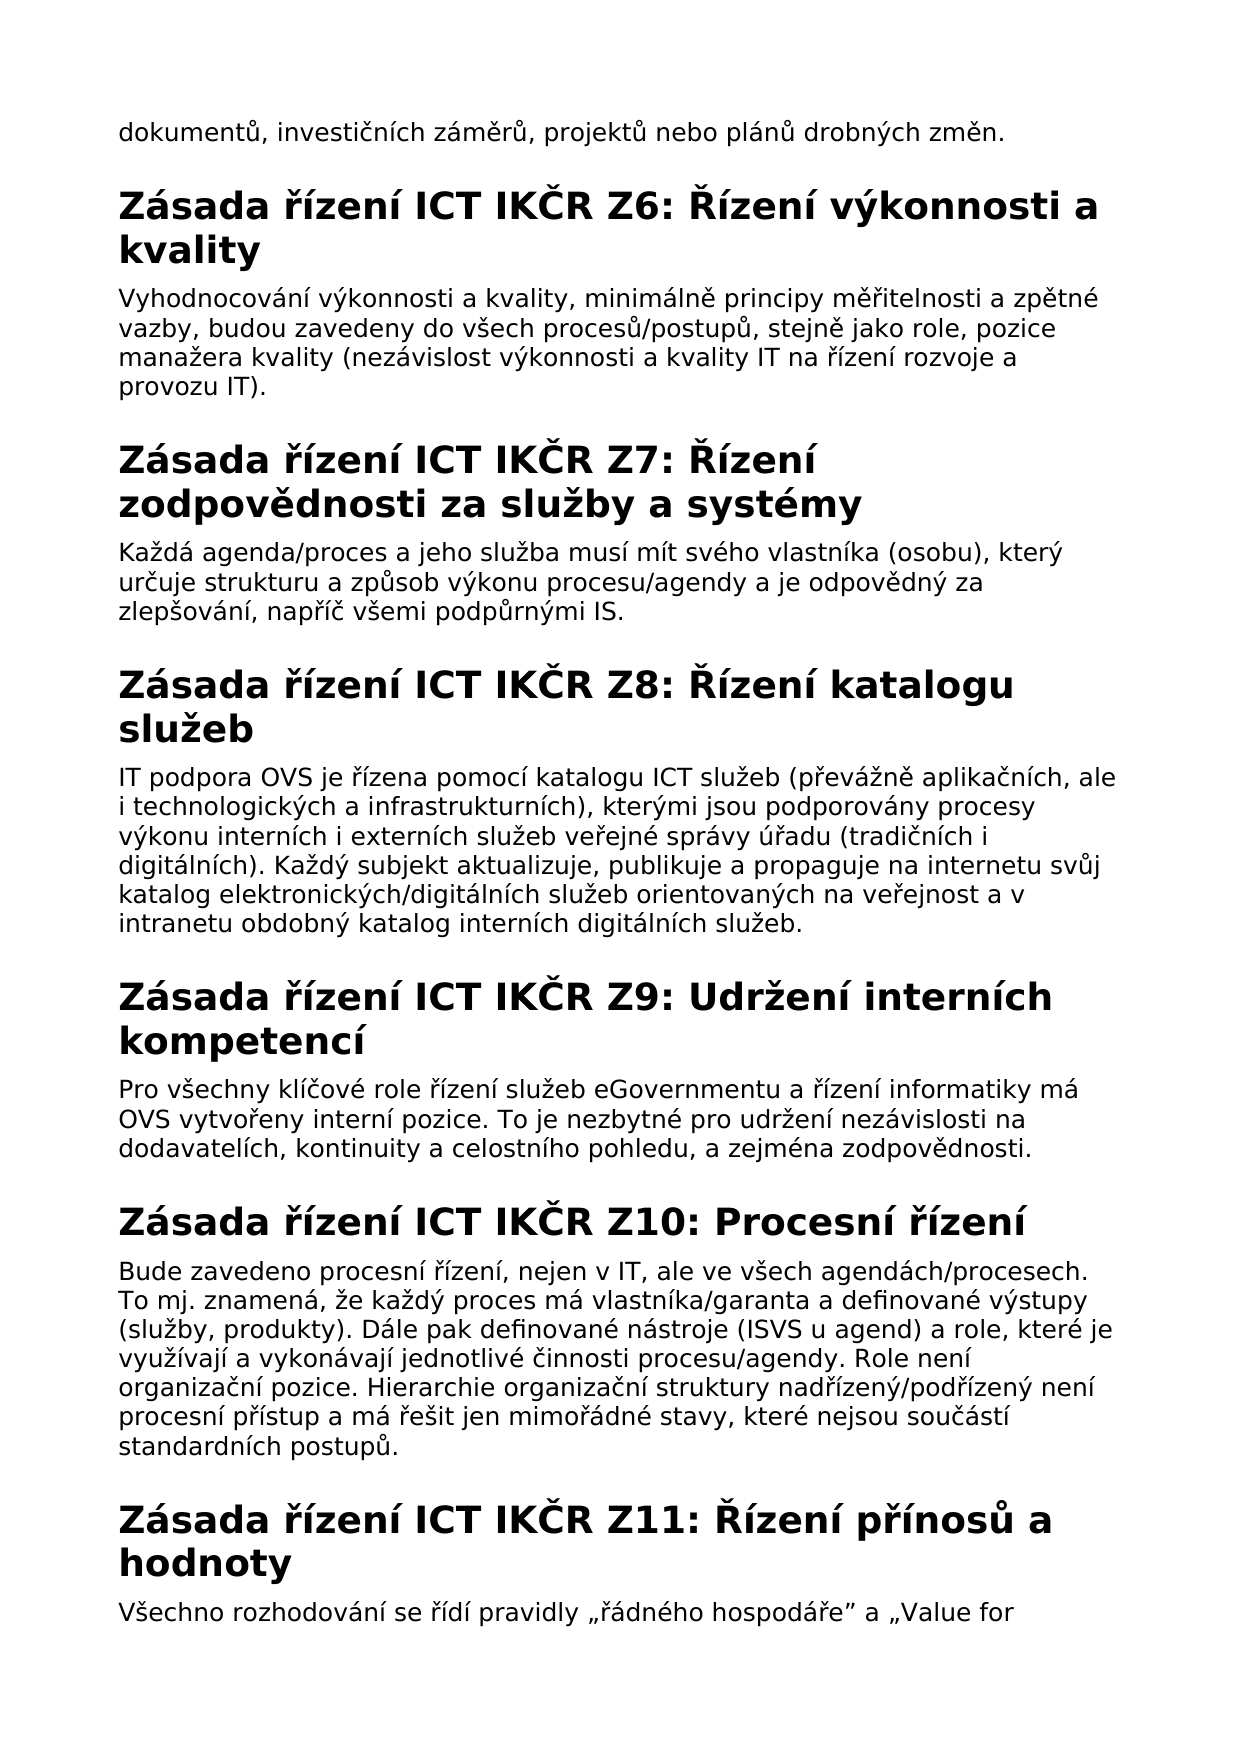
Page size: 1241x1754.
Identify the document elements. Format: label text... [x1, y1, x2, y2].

text Pro všechny klíčové role řízení služeb eGovernmentu a řízení informatiky má OVS vytvořeny interní pozice. To je nezbytné pro udržení nezávislosti na dodavatelích, kontinuity a celostního pohledu, a zejména zodpovědnosti. [118, 1076, 1122, 1163]
subtitle Zásada řízení ICT IKČR Z8: Řízení katalogu služeb [118, 663, 1122, 751]
subtitle Zásada řízení ICT IKČR Z11: Řízení přínosů a hodnoty [118, 1498, 1122, 1586]
subtitle Zásada řízení ICT IKČR Z10: Procesní řízení [118, 1201, 1122, 1244]
text Všechno rozhodování se řídí pravidly „řádného hospodáře” a „Value for [118, 1598, 1122, 1627]
subtitle Zásada řízení ICT IKČR Z7: Řízení zodpovědnosti za služby a systémy [118, 439, 1122, 526]
subtitle Zásada řízení ICT IKČR Z6: Řízení výkonnosti a kvality [118, 185, 1122, 272]
text IT podpora OVS je řízena pomocí katalogu ICT služeb (převážně aplikačních, ale i technologických a infrastrukturních), kterými jsou podporovány procesy výkonu interních i externích služeb veřejné správy úřadu (tradičních i digitálních). Každý subjekt aktualizuje, publikuje a propaguje na internetu svůj katalog elektronických/digitálních služeb orientovaných na veřejnost a v intranetu obdobný katalog interních digitálních služeb. [118, 763, 1122, 938]
text dokumentů, investičních záměrů, projektů nebo plánů drobných změn. [118, 118, 1122, 147]
text Každá agenda/proces a jeho služba musí mít svého vlastníka (osobu), který určuje strukturu a způsob výkonu procesu/agendy a je odpovědný za zlepšování, napříč všemi podpůrnými IS. [118, 538, 1122, 626]
subtitle Zásada řízení ICT IKČR Z9: Udržení interních kompetencí [118, 976, 1122, 1063]
text Vyhodnocování výkonnosti a kvality, minimálně principy měřitelnosti a zpětné vazby, budou zavedeny do všech procesů/postupů, stejně jako role, pozice manažera kvality (nezávislost výkonnosti a kvality IT na řízení rozvoje a provozu IT). [118, 284, 1122, 401]
text Bude zavedeno procesní řízení, nejen v IT, ale ve všech agendách/procesech. To mj. znamená, že každý proces má vlastníka/garanta a definované výstupy (služby, produkty). Dále pak definované nástroje (ISVS u agend) a role, které je využívají a vykonávají jednotlivé činnosti procesu/agendy. Role není organizační pozice. Hierarchie organizační struktury nadřízený/podřízený není procesní přístup a má řešit jen mimořádné stavy, které nejsou součástí standardních postupů. [118, 1257, 1122, 1461]
